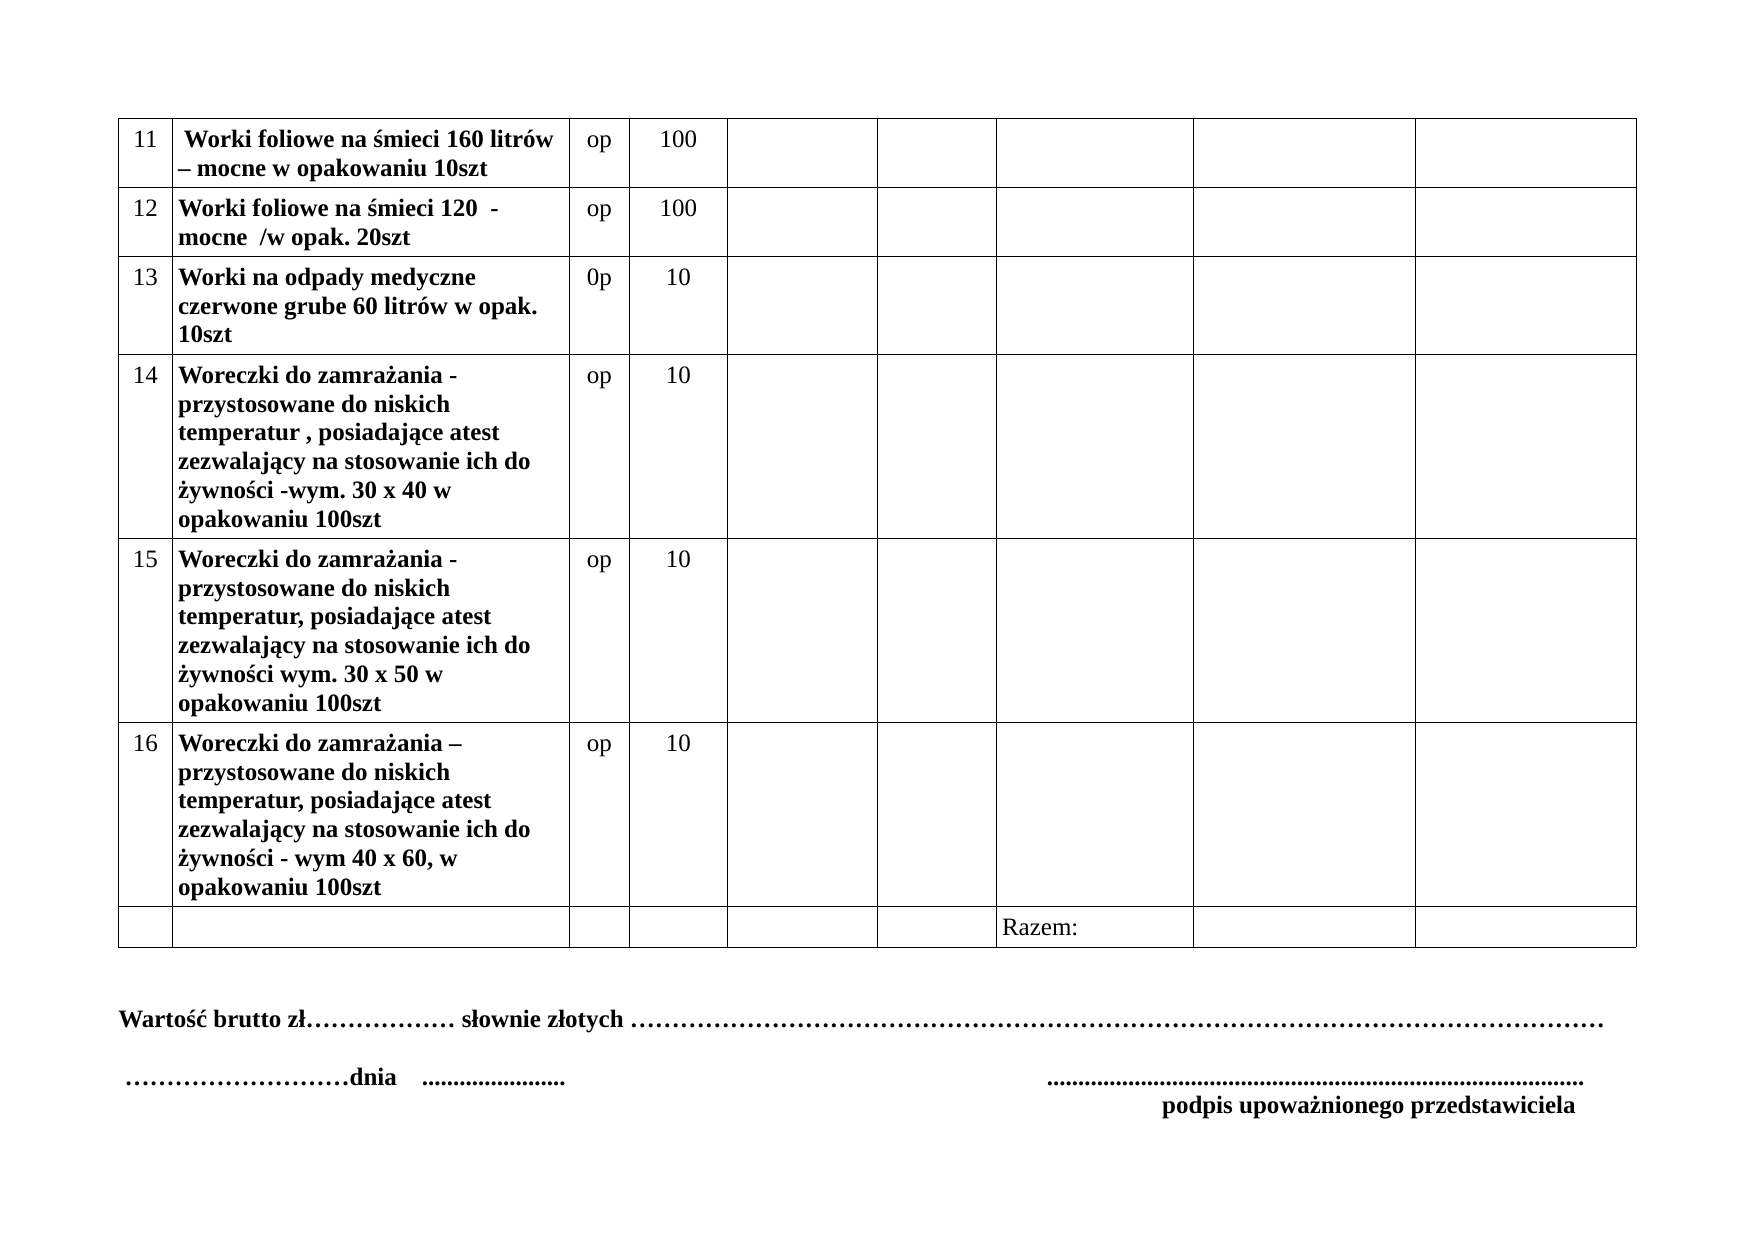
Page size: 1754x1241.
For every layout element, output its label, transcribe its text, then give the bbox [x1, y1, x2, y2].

table_cell [1194, 119, 1415, 187]
table_cell [728, 355, 877, 538]
table_cell Worki foliowe na śmieci 160 litrów – mocne w opakowaniu 10szt [173, 119, 569, 187]
table_cell [119, 907, 172, 947]
table_cell [1416, 907, 1636, 947]
table_cell 100 [630, 119, 727, 187]
table_cell 13 [119, 257, 172, 354]
table_cell [1416, 355, 1636, 538]
table_cell 100 [630, 188, 727, 256]
table_cell [1416, 257, 1636, 354]
table_cell Worki na odpady medyczne czerwone grube 60 litrów w opak. 10szt [173, 257, 569, 354]
table_cell 15 [119, 539, 172, 722]
table_cell [997, 723, 1193, 906]
table_cell [728, 188, 877, 256]
table_cell Woreczki do zamrażania -przystosowane do niskich temperatur , posiadające atest zezwalający na stosowanie ich do żywności -wym. 30 x 40 w opakowaniu 100szt [173, 355, 569, 538]
table_cell [878, 188, 996, 256]
table_cell 16 [119, 723, 172, 906]
table_cell [728, 257, 877, 354]
table_cell 14 [119, 355, 172, 538]
table_cell 10 [630, 723, 727, 906]
text podpis upoważnionego przedstawiciela [118, 1090, 1636, 1119]
table_cell Woreczki do zamrażania -przystosowane do niskich temperatur, posiadające atest zezwalający na stosowanie ich do żywności wym. 30 x 50 w opakowaniu 100szt [173, 539, 569, 722]
table_cell [997, 539, 1193, 722]
table_cell [878, 257, 996, 354]
table_cell op [570, 723, 629, 906]
table_cell op [570, 119, 629, 187]
table_cell [878, 723, 996, 906]
table_cell 11 [119, 119, 172, 187]
table_cell [570, 907, 629, 947]
table_cell [630, 907, 727, 947]
table_cell 10 [630, 355, 727, 538]
table_cell Worki foliowe na śmieci 120 - mocne /w opak. 20szt [173, 188, 569, 256]
table_cell 12 [119, 188, 172, 256]
table_cell [997, 257, 1193, 354]
table_cell [1194, 355, 1415, 538]
table_cell [878, 355, 996, 538]
table_cell [173, 907, 569, 947]
text ………………………dnia ....................... ...................................................................................... [118, 1062, 1636, 1090]
table_cell [1416, 188, 1636, 256]
table_cell [1416, 539, 1636, 722]
table_cell [878, 119, 996, 187]
table_cell op [570, 539, 629, 722]
table_cell op [570, 355, 629, 538]
table_cell [1194, 539, 1415, 722]
table_cell [878, 907, 996, 947]
table_cell [997, 119, 1193, 187]
table_cell op [570, 188, 629, 256]
text Wartość brutto zł……………… słownie złotych ……………………………………………………………………………………………………… [118, 1004, 1636, 1033]
table_cell 10 [630, 539, 727, 722]
table_cell [997, 188, 1193, 256]
table_cell [728, 119, 877, 187]
table_cell [1194, 723, 1415, 906]
table_cell Razem: [997, 907, 1193, 947]
table_cell [728, 723, 877, 906]
table_cell 0p [570, 257, 629, 354]
table_cell [1416, 723, 1636, 906]
table_cell [878, 539, 996, 722]
table_cell 10 [630, 257, 727, 354]
table_cell [1194, 188, 1415, 256]
table_cell [728, 539, 877, 722]
table_cell [997, 355, 1193, 538]
table_cell Woreczki do zamrażania – przystosowane do niskich temperatur, posiadające atest zezwalający na stosowanie ich do żywności - wym 40 x 60, w opakowaniu 100szt [173, 723, 569, 906]
table_cell [1416, 119, 1636, 187]
table_cell [1194, 257, 1415, 354]
table_cell [728, 907, 877, 947]
table_cell [1194, 907, 1415, 947]
